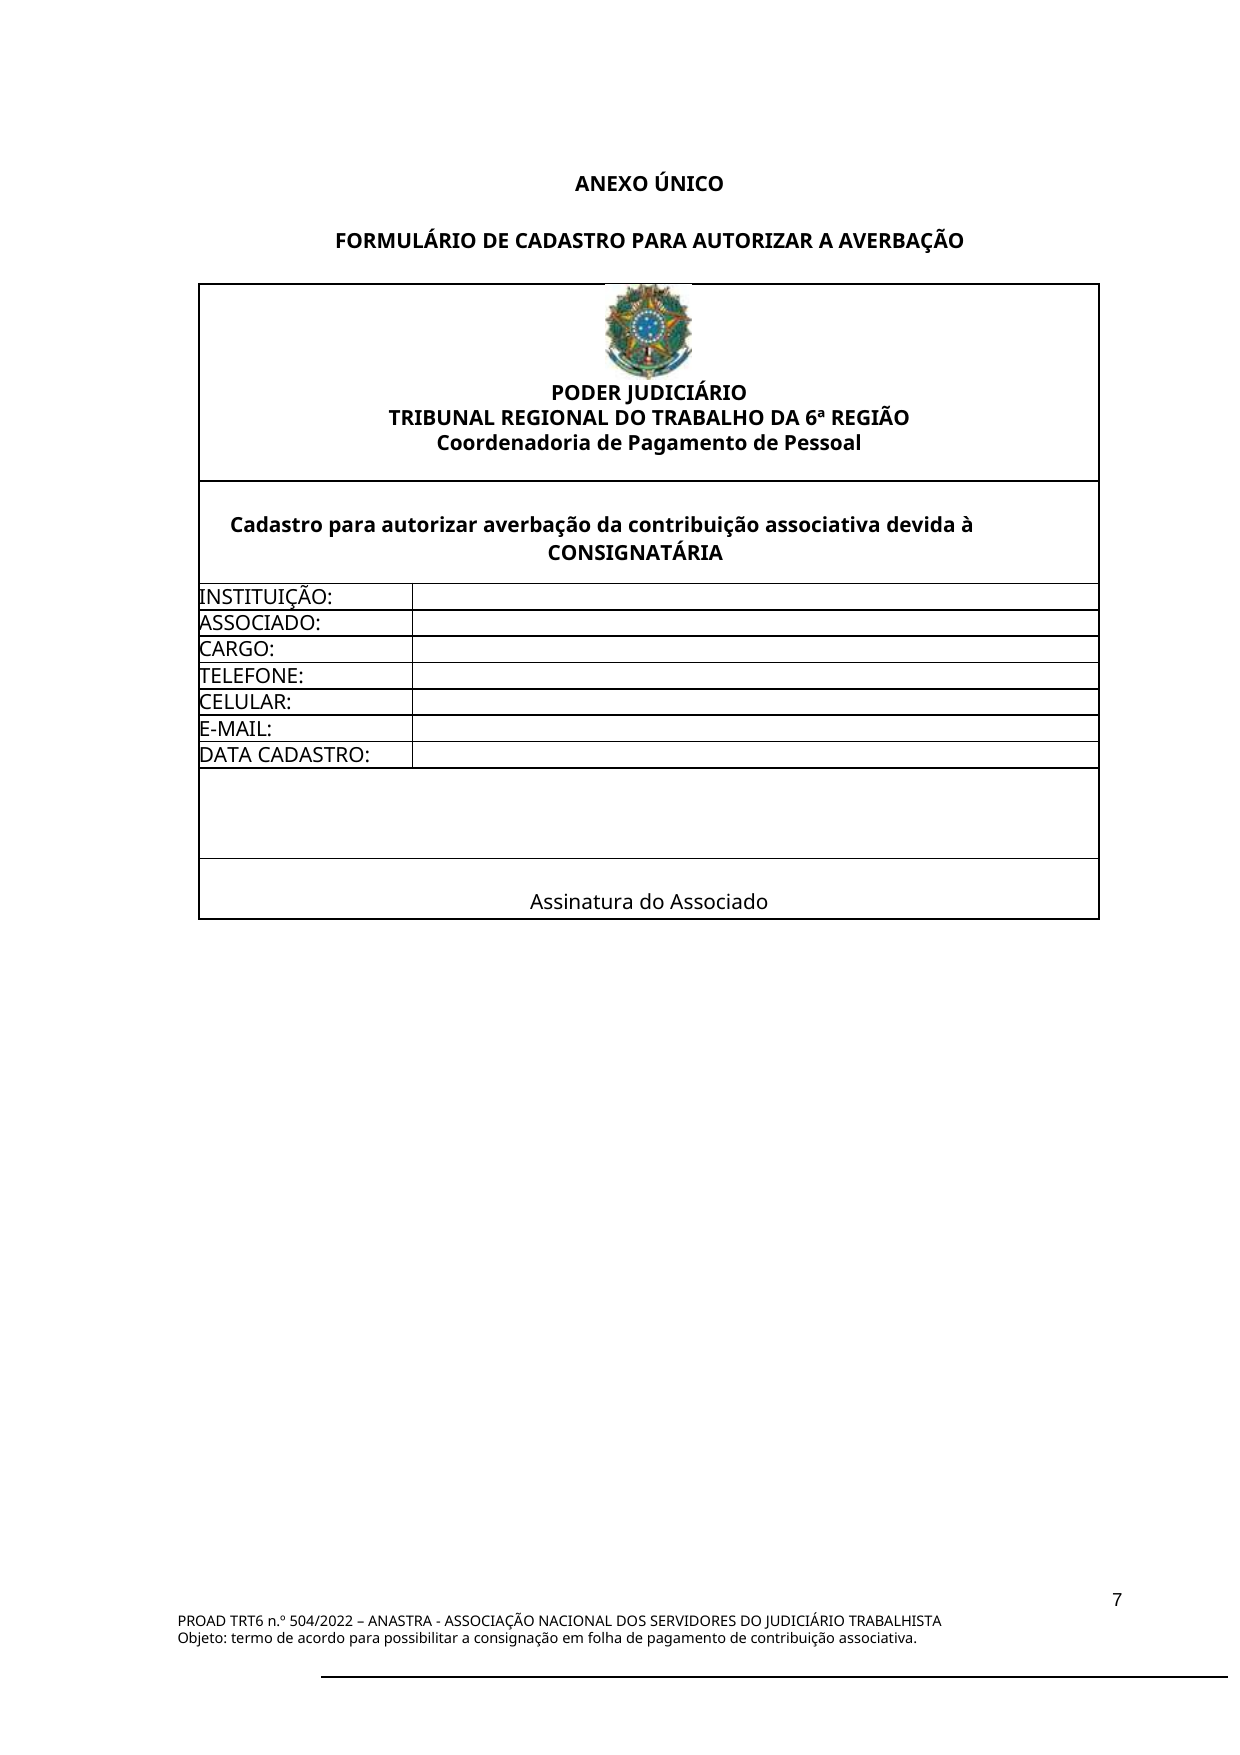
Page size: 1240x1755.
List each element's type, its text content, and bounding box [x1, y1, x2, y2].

table_cell Assinatura do Associado [200, 859, 1098, 918]
table_cell [413, 716, 1098, 741]
text ANEXO ÚNICO [288, 169, 1011, 198]
table_cell [413, 611, 1098, 635]
table_cell [413, 742, 1098, 767]
table_cell INSTITUIÇÃO: [200, 584, 412, 609]
table_cell [413, 663, 1098, 688]
table_cell TELEFONE: [200, 663, 412, 688]
table_cell [413, 637, 1098, 662]
table_cell ASSOCIADO: [200, 611, 412, 635]
text FORMULÁRIO DE CADASTRO PARA AUTORIZAR A AVERBAÇÃO [288, 226, 1011, 254]
table_header PODER JUDICIÁRIO TRIBUNAL REGIONAL DO TRABALHO DA 6ª REGIÃO Coordenadoria de Pagamento de Pessoal [200, 285, 1098, 480]
table_cell DATA CADASTRO: [200, 742, 412, 767]
table_cell [413, 584, 1098, 609]
table_cell [200, 769, 1098, 857]
table_cell [413, 690, 1098, 714]
table_cell Cadastro para autorizar averbação da contribuição associativa devida à CONSIGNATÁRIA [200, 482, 1098, 583]
table_cell E-MAIL: [200, 716, 412, 741]
table_cell CARGO: [200, 637, 412, 662]
table_cell CELULAR: [200, 690, 412, 714]
